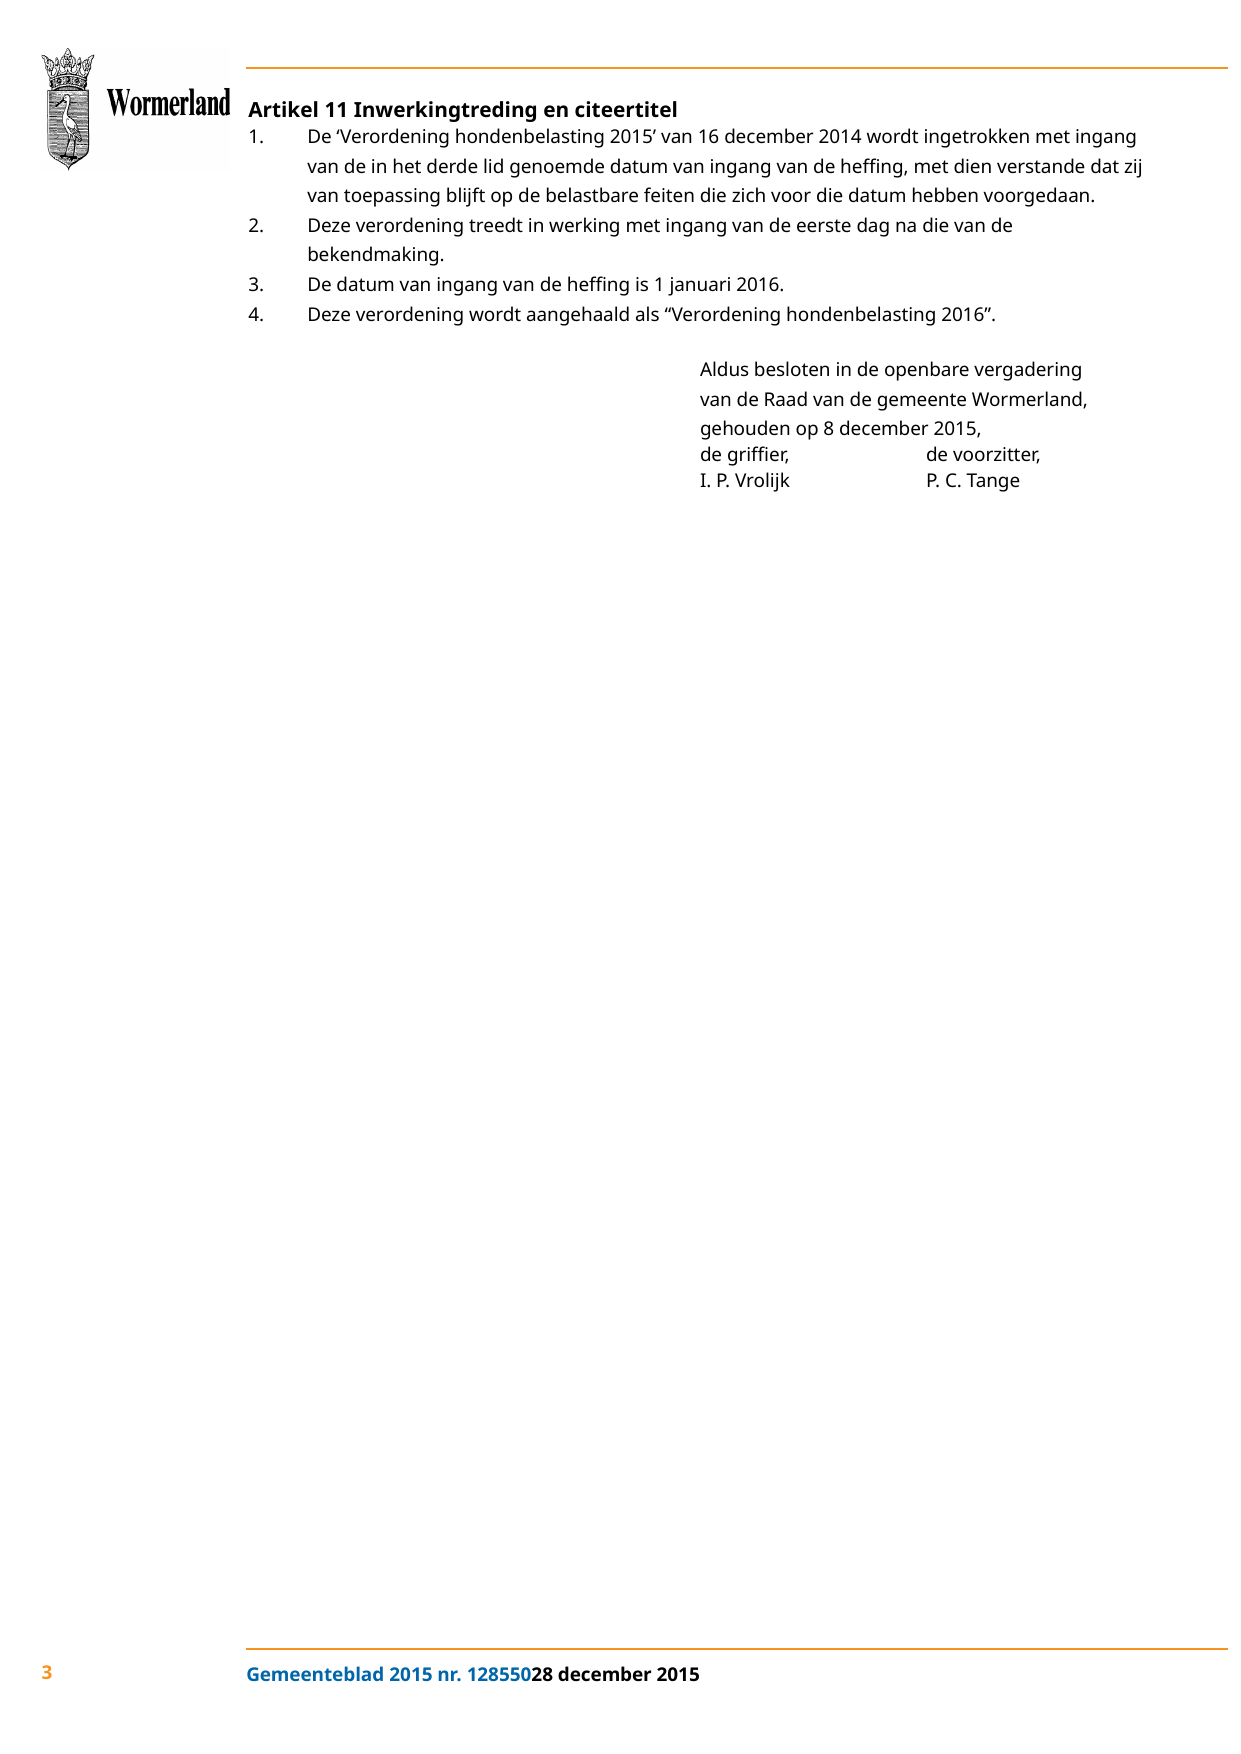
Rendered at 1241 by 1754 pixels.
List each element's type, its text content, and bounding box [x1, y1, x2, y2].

list Deze verordening treedt in werking met ingang van de eerste dag na die van de bekendmaking. [248, 212, 1152, 267]
table_cell Aldus besloten in de openbare vergadering van de Raad van de gemeente Wormerland, gehouden op 8 december 2015, [700, 356, 1152, 441]
list De datum van ingang van de heffing is 1 januari 2016. [248, 271, 1152, 297]
list De ‘Verordening hondenbelasting 2015’ van 16 december 2014 wordt ingetrokken met ingang van de in het derde lid genoemde datum van ingang van de heffing, met dien verstande dat zij van toepassing blijft op de belastbare feiten die zich voor die datum hebben voorgedaan. [248, 123, 1152, 208]
list Deze verordening wordt aangehaald als “Verordening hondenbelasting 2016”. [248, 301, 1152, 326]
table_cell [248, 441, 700, 467]
table_cell [248, 356, 700, 441]
text Artikel 11 Inwerkingtreding en citeertitel [248, 95, 1152, 123]
table_cell [248, 467, 700, 492]
table_cell I. P. Vrolijk [700, 467, 926, 492]
table_cell de griffier, [700, 441, 926, 467]
picture [41, 47, 231, 172]
table_header [926, 330, 1152, 356]
table_cell de voorzitter, [926, 441, 1152, 467]
table_header [700, 330, 926, 356]
table_header [248, 330, 700, 356]
table_cell P. C. Tange [926, 467, 1152, 492]
